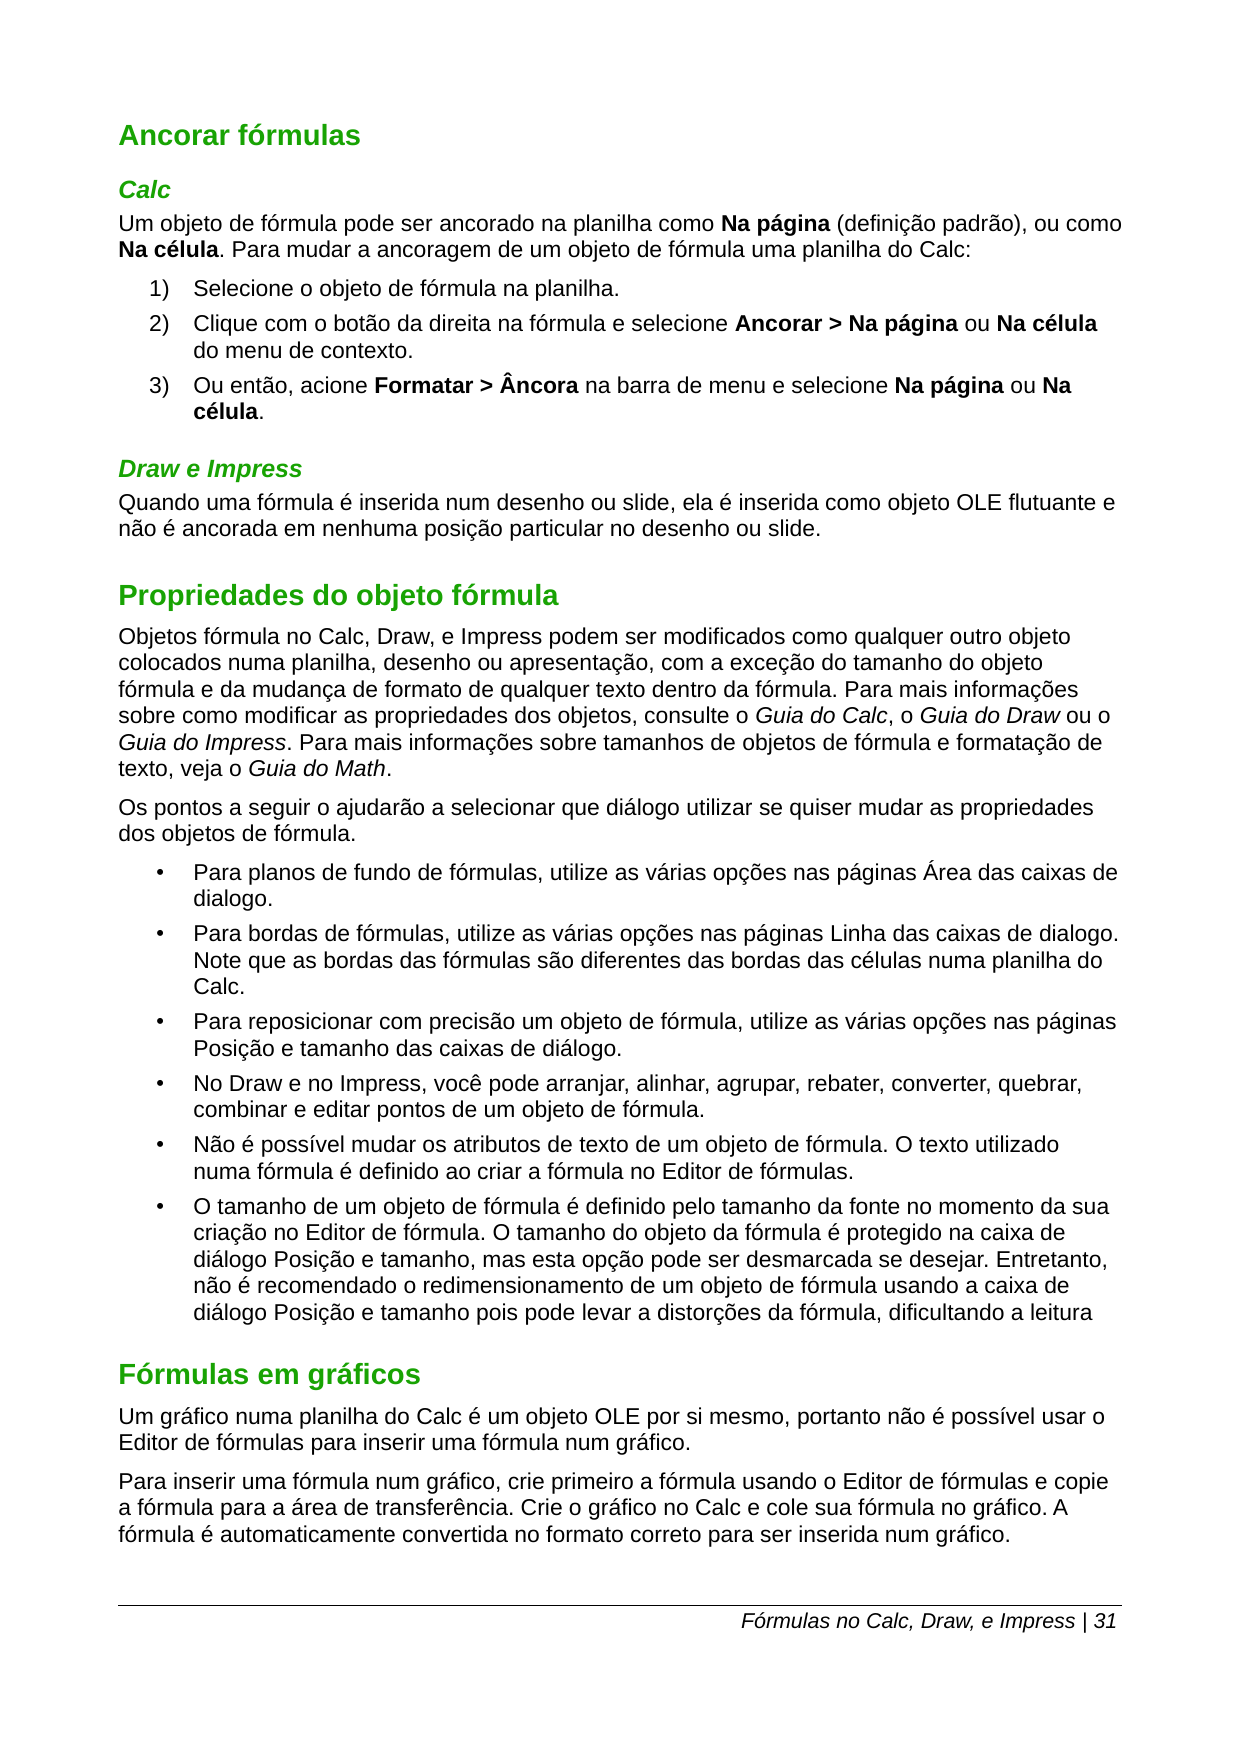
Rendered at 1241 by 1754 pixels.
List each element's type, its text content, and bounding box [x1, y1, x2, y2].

subtitle Draw e Impress [118, 454, 1122, 483]
list No Draw e no Impress, você pode arranjar, alinhar, agrupar, rebater, converter, quebrar, combinar e editar pontos de um objeto de fórmula. [156, 1070, 1122, 1123]
list Para planos de fundo de fórmulas, utilize as várias opções nas páginas Área das caixas de dialogo. [156, 859, 1122, 912]
subtitle Fórmulas em gráficos [118, 1357, 1122, 1391]
list Para reposicionar com precisão um objeto de fórmula, utilize as várias opções nas páginas Posição e tamanho das caixas de diálogo. [156, 1008, 1122, 1061]
list Clique com o botão da direita na fórmula e selecione Ancorar > Na página ou Na célula do menu de contexto. [169, 310, 1122, 363]
subtitle Ancorar fórmulas [118, 118, 1122, 152]
list O tamanho de um objeto de fórmula é definido pelo tamanho da fonte no momento da sua criação no Editor de fórmula. O tamanho do objeto da fórmula é protegido na caixa de diálogo Posição e tamanho, mas esta opção pode ser desmarcada se desejar. Entretanto, não é recomendado o redimensionamento de um objeto de fórmula usando a caixa de diálogo Posição e tamanho pois pode levar a distorções da fórmula, dificultando a leitura [156, 1193, 1122, 1325]
list Para bordas de fórmulas, utilize as várias opções nas páginas Linha das caixas de dialogo. Note que as bordas das fórmulas são diferentes das bordas das células numa planilha do Calc. [156, 920, 1122, 999]
list Ou então, acione Formatar > Âncora na barra de menu e selecione Na página ou Na célula. [169, 372, 1122, 425]
list Não é possível mudar os atributos de texto de um objeto de fórmula. O texto utilizado numa fórmula é definido ao criar a fórmula no Editor de fórmulas. [156, 1131, 1122, 1184]
text Um gráfico numa planilha do Calc é um objeto OLE por si mesmo, portanto não é possível usar o Editor de fórmulas para inserir uma fórmula num gráfico. [118, 1403, 1122, 1455]
text Um objeto de fórmula pode ser ancorado na planilha como Na página (definição padrão), ou como Na célula. Para mudar a ancoragem de um objeto de fórmula uma planilha do Calc: [118, 210, 1122, 263]
subtitle Calc [118, 175, 1122, 204]
list Selecione o objeto de fórmula na planilha. [169, 275, 1122, 302]
text Os pontos a seguir o ajudarão a selecionar que diálogo utilizar se quiser mudar as propriedades dos objetos de fórmula. [118, 794, 1122, 846]
subtitle Propriedades do objeto fórmula [118, 578, 1122, 611]
text Quando uma fórmula é inserida num desenho ou slide, ela é inserida como objeto OLE flutuante e não é ancorada em nenhuma posição particular no desenho ou slide. [118, 489, 1122, 542]
text Objetos fórmula no Calc, Draw, e Impress podem ser modificados como qualquer outro objeto colocados numa planilha, desenho ou apresentação, com a exceção do tamanho do objeto fórmula e da mudança de formato de qualquer texto dentro da fórmula. Para mais informações sobre como modificar as propriedades dos objetos, consulte o Guia do Calc, o Guia do Draw ou o Guia do Impress. Para mais informações sobre tamanhos de objetos de fórmula e formatação de texto, veja o Guia do Math. [118, 623, 1122, 781]
text Para inserir uma fórmula num gráfico, crie primeiro a fórmula usando o Editor de fórmulas e copie a fórmula para a área de transferência. Crie o gráfico no Calc e cole sua fórmula no gráfico. A fórmula é automaticamente convertida no formato correto para ser inserida num gráfico. [118, 1468, 1122, 1547]
